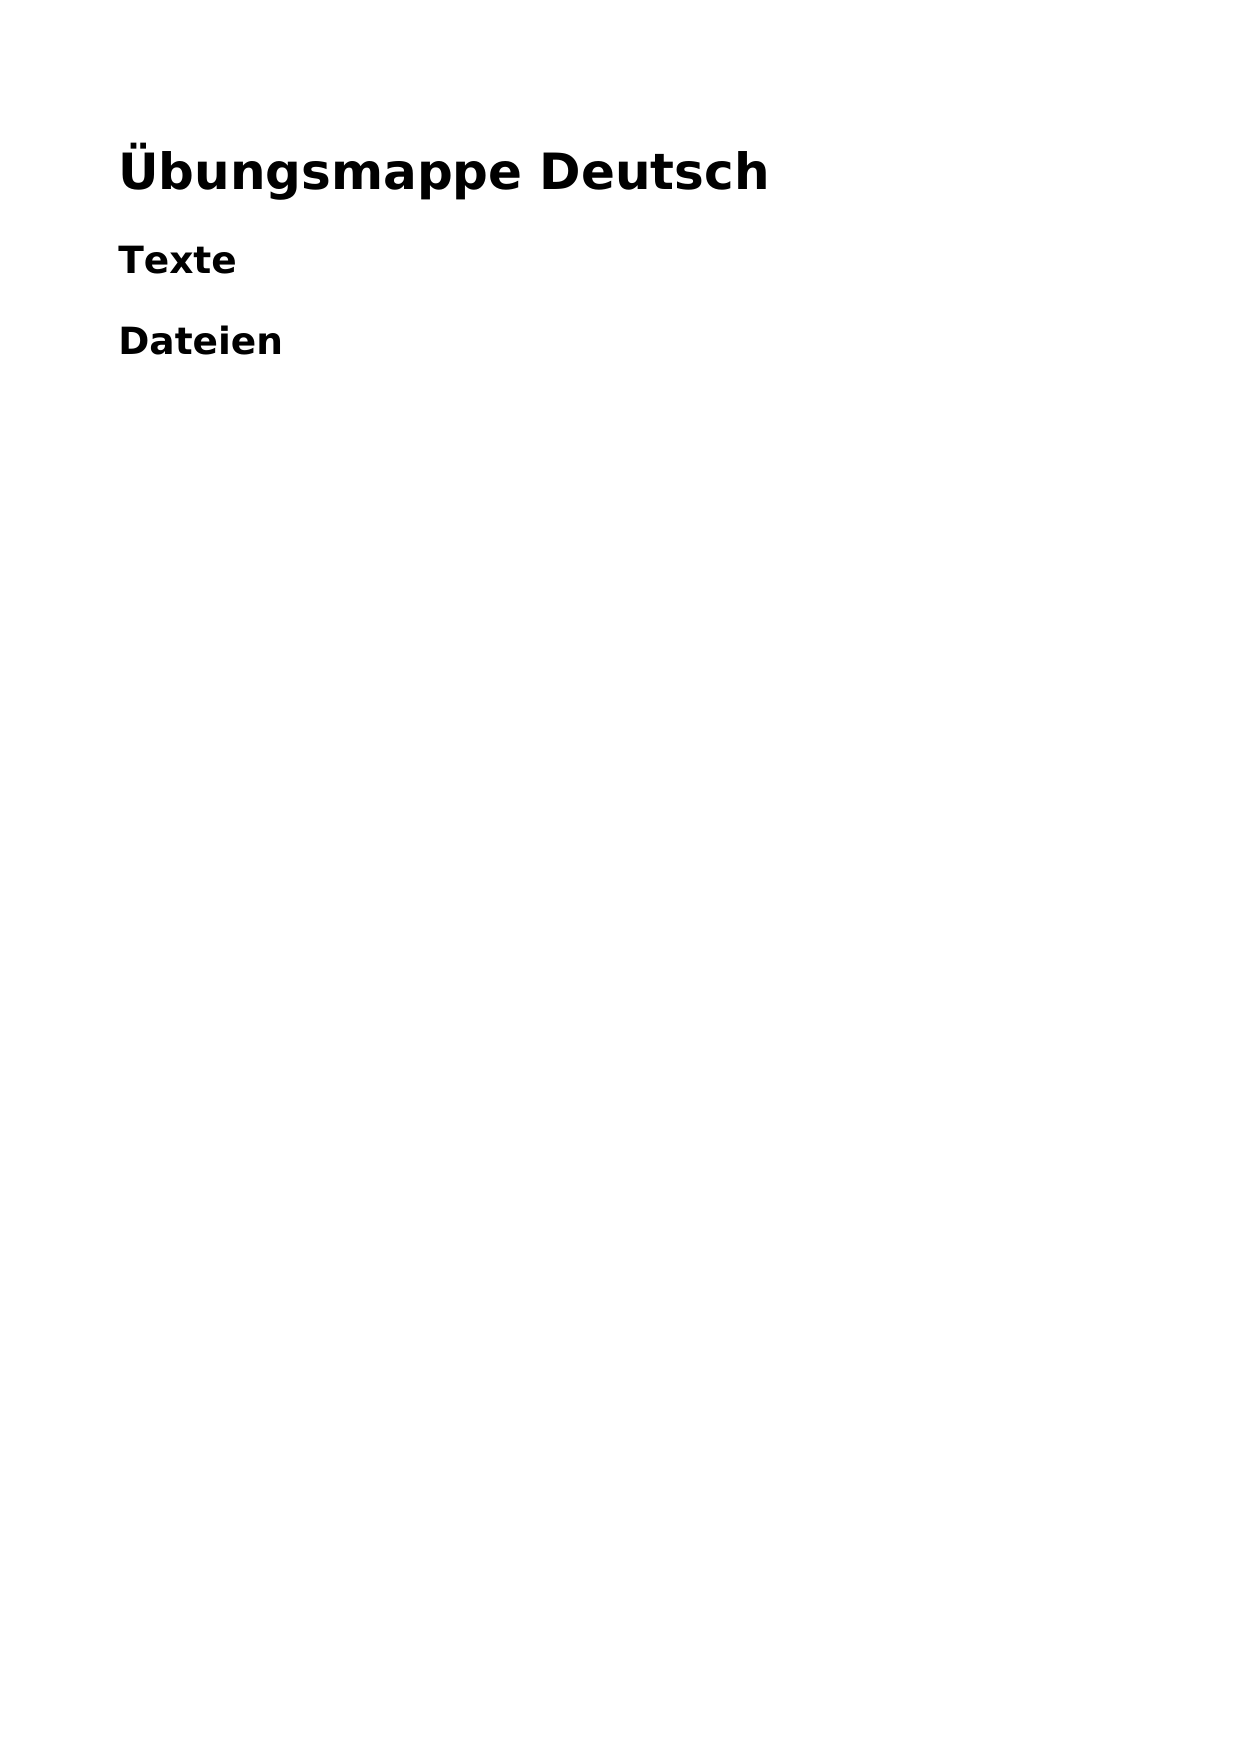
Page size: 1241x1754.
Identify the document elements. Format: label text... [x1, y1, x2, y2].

subtitle Übungsmappe Deutsch [118, 143, 1122, 201]
subtitle Dateien [118, 320, 1122, 364]
subtitle Texte [118, 239, 1122, 282]
